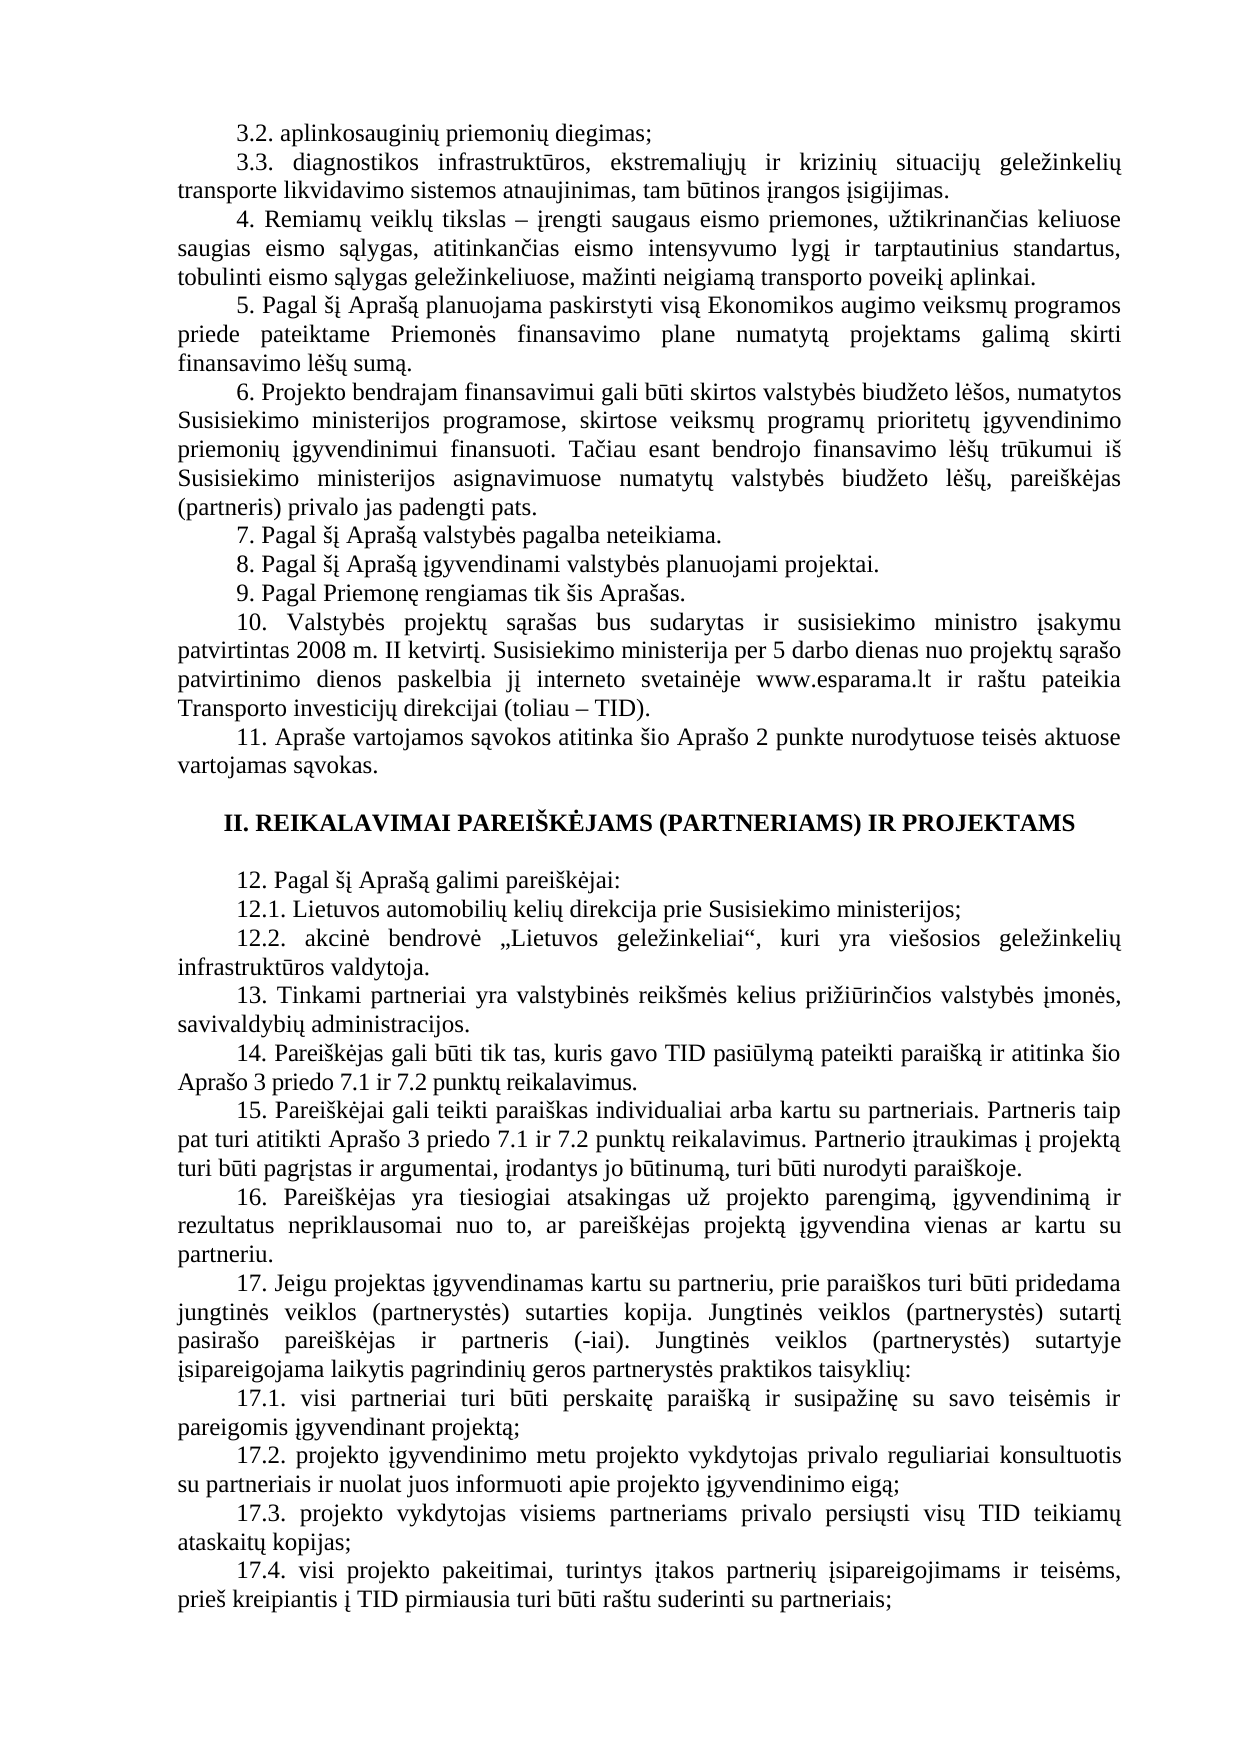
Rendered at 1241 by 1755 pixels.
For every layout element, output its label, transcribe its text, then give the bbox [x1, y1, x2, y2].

text 17.4. visi projekto pakeitimai, turintys įtakos partnerių įsipareigojimams ir teisėms, prieš kreipiantis į TID pirmiausia turi būti raštu suderinti su partneriais; [177, 1556, 1122, 1613]
text 8. Pagal šį Aprašą įgyvendinami valstybės planuojami projektai. [177, 549, 1122, 578]
text 9. Pagal Priemonę rengiamas tik šis Aprašas. [177, 578, 1122, 607]
text 12.2. akcinė bendrovė „Lietuvos geležinkeliai“, kuri yra viešosios geležinkelių infrastruktūros valdytoja. [177, 923, 1122, 981]
text 17.1. visi partneriai turi būti perskaitę paraišką ir susipažinę su savo teisėmis ir pareigomis įgyvendinant projektą; [177, 1383, 1122, 1441]
text 6. Projekto bendrajam finansavimui gali būti skirtos valstybės biudžeto lėšos, numatytos Susisiekimo ministerijos programose, skirtose veiksmų programų prioritetų įgyvendinimo priemonių įgyvendinimui finansuoti. Tačiau esant bendrojo finansavimo lėšų trūkumui iš Susisiekimo ministerijos asignavimuose numatytų valstybės biudžeto lėšų, pareiškėjas (partneris) privalo jas padengti pats. [177, 377, 1122, 521]
text 3.3. diagnostikos infrastruktūros, ekstremaliųjų ir krizinių situacijų geležinkelių transporte likvidavimo sistemos atnaujinimas, tam būtinos įrangos įsigijimas. [177, 147, 1122, 204]
text 3.2. aplinkosauginių priemonių diegimas; [177, 118, 1122, 147]
text 12. Pagal šį Aprašą galimi pareiškėjai: [177, 866, 1122, 894]
text 4. Remiamų veiklų tikslas – įrengti saugaus eismo priemones, užtikrinančias keliuose saugias eismo sąlygas, atitinkančias eismo intensyvumo lygį ir tarptautinius standartus, tobulinti eismo sąlygas geležinkeliuose, mažinti neigiamą transporto poveikį aplinkai. [177, 204, 1122, 291]
text 17. Jeigu projektas įgyvendinamas kartu su partneriu, prie paraiškos turi būti pridedama jungtinės veiklos (partnerystės) sutarties kopija. Jungtinės veiklos (partnerystės) sutartį pasirašo pareiškėjas ir partneris (-iai). Jungtinės veiklos (partnerystės) sutartyje įsipareigojama laikytis pagrindinių geros partnerystės praktikos taisyklių: [177, 1268, 1122, 1383]
text II. REIKALAVIMAI PAREIŠKĖJAMS (PARTNERIAMS) IR PROJEKTAMS [177, 808, 1122, 837]
text 17.2. projekto įgyvendinimo metu projekto vykdytojas privalo reguliariai konsultuotis su partneriais ir nuolat juos informuoti apie projekto įgyvendinimo eigą; [177, 1441, 1122, 1498]
text 11. Apraše vartojamos sąvokos atitinka šio Aprašo 2 punkte nurodytuose teisės aktuose vartojamas sąvokas. [177, 722, 1122, 779]
text 15. Pareiškėjai gali teikti paraiškas individualiai arba kartu su partneriais. Partneris taip pat turi atitikti Aprašo 3 priedo 7.1 ir 7.2 punktų reikalavimus. Partnerio įtraukimas į projektą turi būti pagrįstas ir argumentai, įrodantys jo būtinumą, turi būti nurodyti paraiškoje. [177, 1096, 1122, 1182]
text 12.1. Lietuvos automobilių kelių direkcija prie Susisiekimo ministerijos; [177, 894, 1122, 923]
text 13. Tinkami partneriai yra valstybinės reikšmės kelius prižiūrinčios valstybės įmonės, savivaldybių administracijos. [177, 981, 1122, 1038]
text 10. Valstybės projektų sąrašas bus sudarytas ir susisiekimo ministro įsakymu patvirtintas 2008 m. II ketvirtį. Susisiekimo ministerija per 5 darbo dienas nuo projektų sąrašo patvirtinimo dienos paskelbia jį interneto svetainėje www.esparama.lt ir raštu pateikia Transporto investicijų direkcijai (toliau – TID). [177, 607, 1122, 722]
text 17.3. projekto vykdytojas visiems partneriams privalo persiųsti visų TID teikiamų ataskaitų kopijas; [177, 1498, 1122, 1556]
text 14. Pareiškėjas gali būti tik tas, kuris gavo TID pasiūlymą pateikti paraišką ir atitinka šio Aprašo 3 priedo 7.1 ir 7.2 punktų reikalavimus. [177, 1038, 1122, 1096]
text 16. Pareiškėjas yra tiesiogiai atsakingas už projekto parengimą, įgyvendinimą ir rezultatus nepriklausomai nuo to, ar pareiškėjas projektą įgyvendina vienas ar kartu su partneriu. [177, 1182, 1122, 1268]
text 7. Pagal šį Aprašą valstybės pagalba neteikiama. [177, 521, 1122, 549]
text 5. Pagal šį Aprašą planuojama paskirstyti visą Ekonomikos augimo veiksmų programos priede pateiktame Priemonės finansavimo plane numatytą projektams galimą skirti finansavimo lėšų sumą. [177, 291, 1122, 377]
